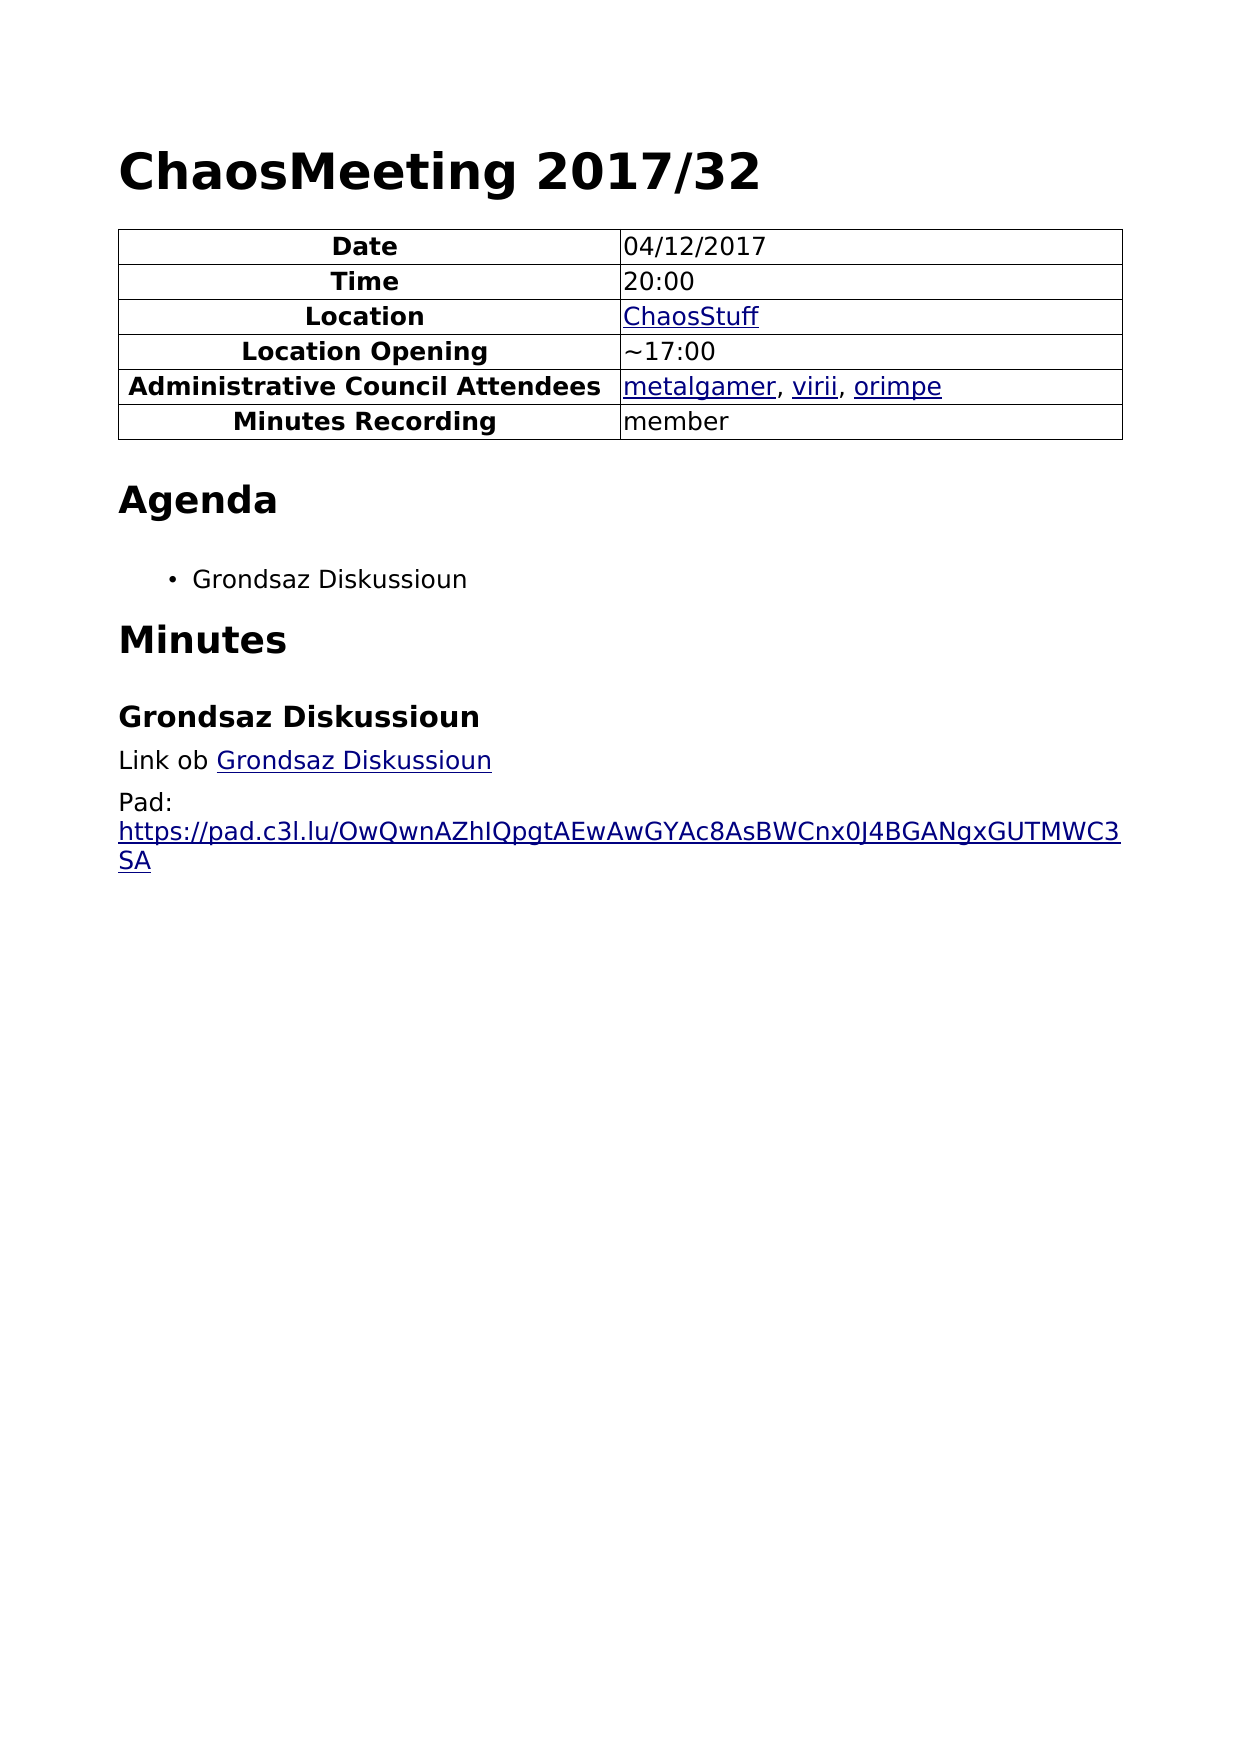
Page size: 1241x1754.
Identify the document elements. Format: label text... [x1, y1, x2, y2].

table_cell 20:00 [621, 265, 1122, 299]
table_cell Administrative Council Attendees [119, 370, 620, 404]
table_header Date [119, 230, 620, 264]
table_cell Time [119, 265, 620, 299]
text Link ob Grondsaz Diskussioun [118, 747, 1122, 776]
subtitle ChaosMeeting 2017/32 [118, 143, 1122, 201]
table_cell ChaosStuff [621, 300, 1122, 334]
text Pad: https://pad.c3l.lu/OwQwnAZhIQpgtAEwAwGYAc8AsBWCnx0J4BGANgxGUTMWC3SA [118, 788, 1122, 876]
table_cell Location [119, 300, 620, 334]
table_cell metalgamer, virii, orimpe [621, 370, 1122, 404]
subtitle Minutes [118, 619, 1122, 663]
table_cell ~17:00 [621, 335, 1122, 369]
table_header 04/12/2017 [621, 230, 1122, 264]
subtitle Agenda [118, 479, 1122, 523]
table_cell Minutes Recording [119, 405, 620, 439]
table_cell Location Opening [119, 335, 620, 369]
list Grondsaz Diskussioun [177, 565, 1122, 594]
subtitle Grondsaz Diskussioun [118, 700, 1122, 734]
table_cell member [621, 405, 1122, 439]
